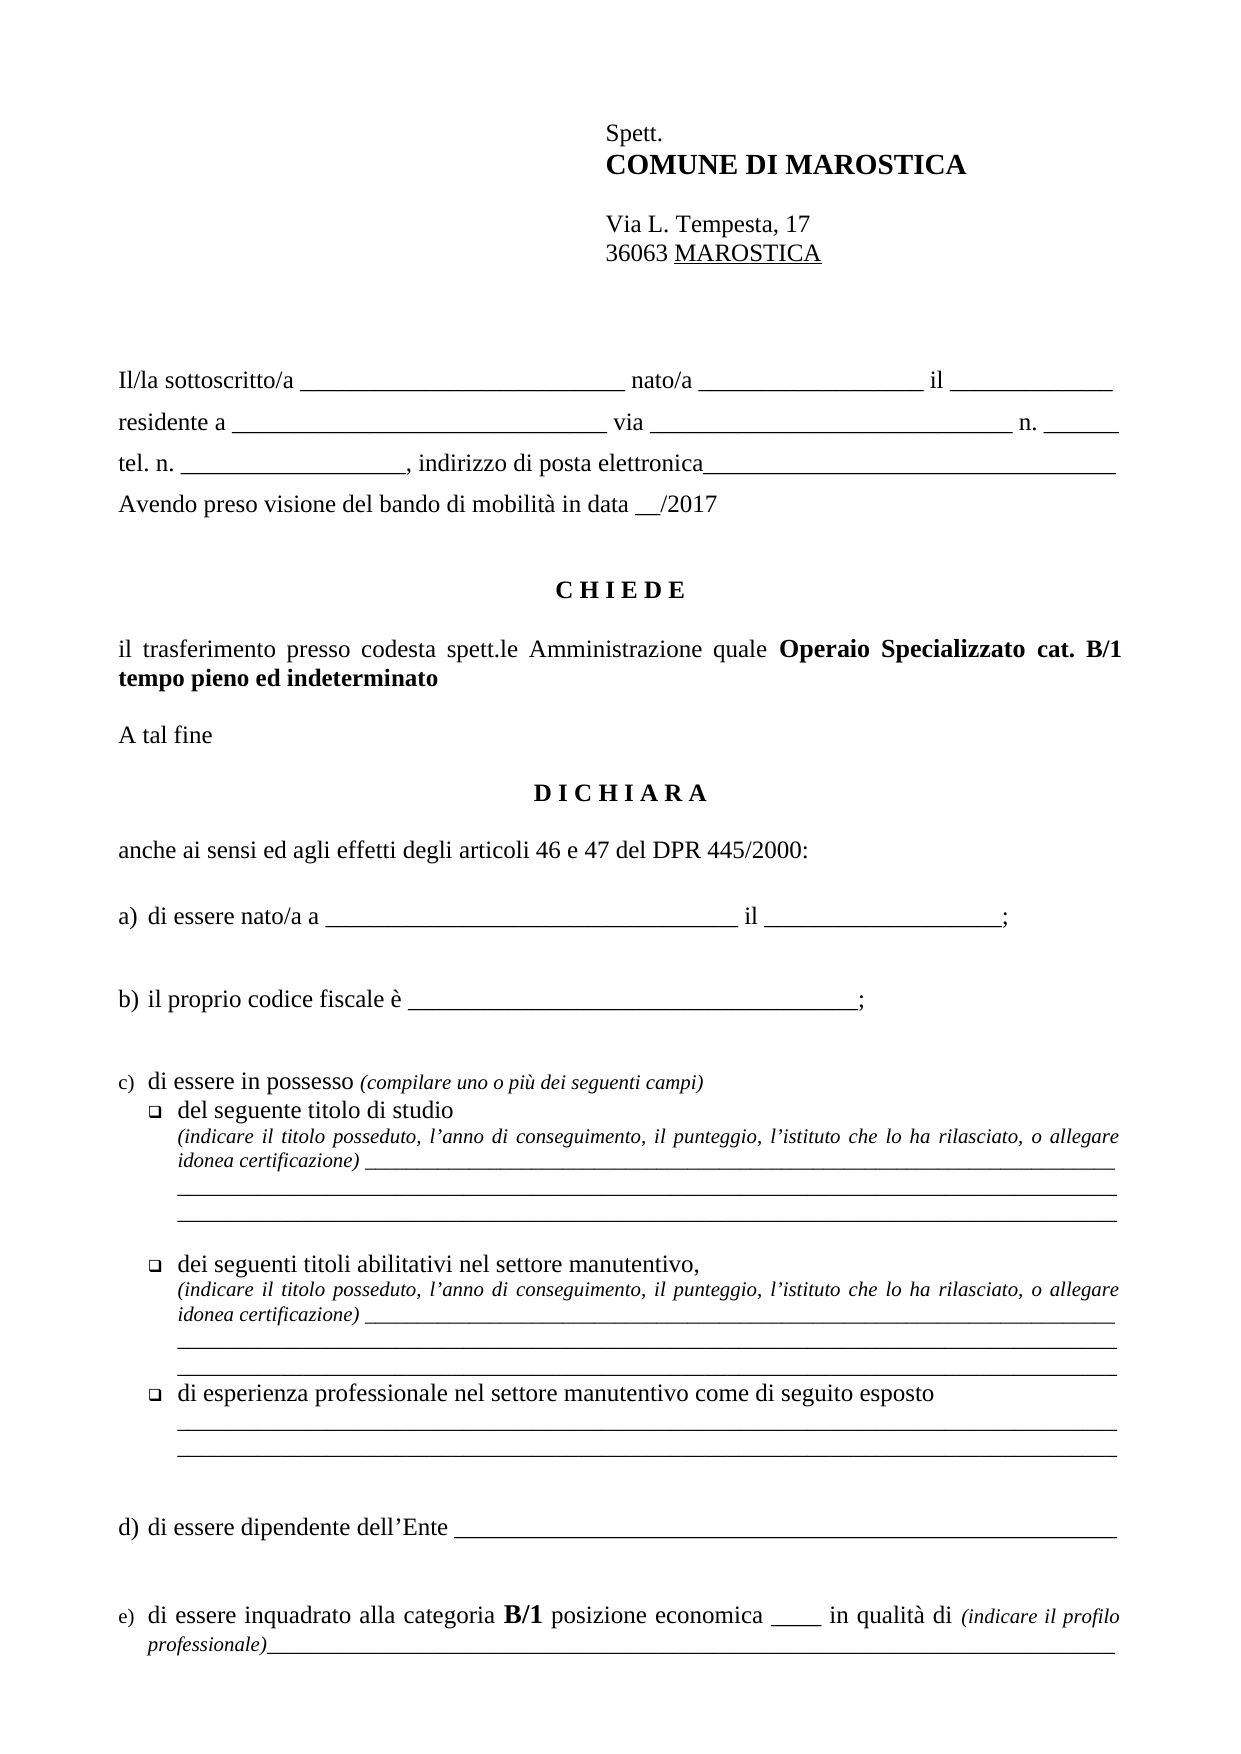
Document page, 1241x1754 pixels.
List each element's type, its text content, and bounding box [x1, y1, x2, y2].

list il proprio codice fiscale è ____________________________________; [118, 984, 1122, 1012]
text (indicare il titolo posseduto, l’anno di conseguimento, il punteggio, l’istituto che lo ha rilasciato, o allegare idonea certificazione) ________________________________________________________________________ [177, 1124, 1122, 1172]
text __________________________________________________________________________________ [177, 1326, 1122, 1352]
text (indicare il titolo posseduto, l’anno di conseguimento, il punteggio, l’istituto che lo ha rilasciato, o allegare idonea certificazione) ________________________________________________________________________ [177, 1277, 1122, 1326]
text __________________________________________________________________________________ [177, 1433, 1122, 1460]
text __________________________________________________________________________________ [177, 1172, 1122, 1198]
text Via L. Tempesta, 17 [605, 209, 1122, 238]
text D I C H I A R A [118, 778, 1122, 807]
list dei seguenti titoli abilitativi nel settore manutentivo, [148, 1249, 1122, 1277]
text __________________________________________________________________________________ [177, 1352, 1122, 1378]
text anche ai sensi ed agli effetti degli articoli 46 e 47 del DPR 445/2000: [118, 835, 1122, 864]
text Spett. [605, 118, 1122, 147]
list di esperienza professionale nel settore manutentivo come di seguito esposto [148, 1378, 1122, 1407]
text COMUNE DI MAROSTICA [605, 147, 1122, 180]
list di essere inquadrato alla categoria B/1 posizione economica ____ in qualità di (indicare il profilo professionale)__________________________________________________________________________ [118, 1599, 1122, 1656]
text Avendo preso visione del bando di mobilità in data __/2017 [118, 489, 1122, 518]
list di essere in possesso (compilare uno o più dei seguenti campi) [118, 1066, 1122, 1095]
list di essere dipendente dell’Ente _____________________________________________________ [118, 1512, 1122, 1541]
text C H I E D E [118, 575, 1122, 604]
text __________________________________________________________________________________ [177, 1407, 1122, 1433]
text __________________________________________________________________________________ [177, 1198, 1122, 1224]
text il trasferimento presso codesta spett.le Amministrazione quale Operaio Specializzato cat. B/1 tempo pieno ed indeterminato [118, 633, 1122, 692]
text residente a ______________________________ via _____________________________ n. ______ [118, 407, 1122, 435]
text A tal fine [118, 720, 1122, 749]
list di essere nato/a a _________________________________ il ___________________; [118, 901, 1122, 930]
list del seguente titolo di studio [148, 1095, 1122, 1124]
subtitle Il/la sottoscritto/a __________________________ nato/a __________________ il _____________ [118, 365, 1122, 394]
text tel. n. __________________, indirizzo di posta elettronica_________________________________ [118, 448, 1122, 477]
text 36063 MAROSTICA [605, 238, 1122, 267]
